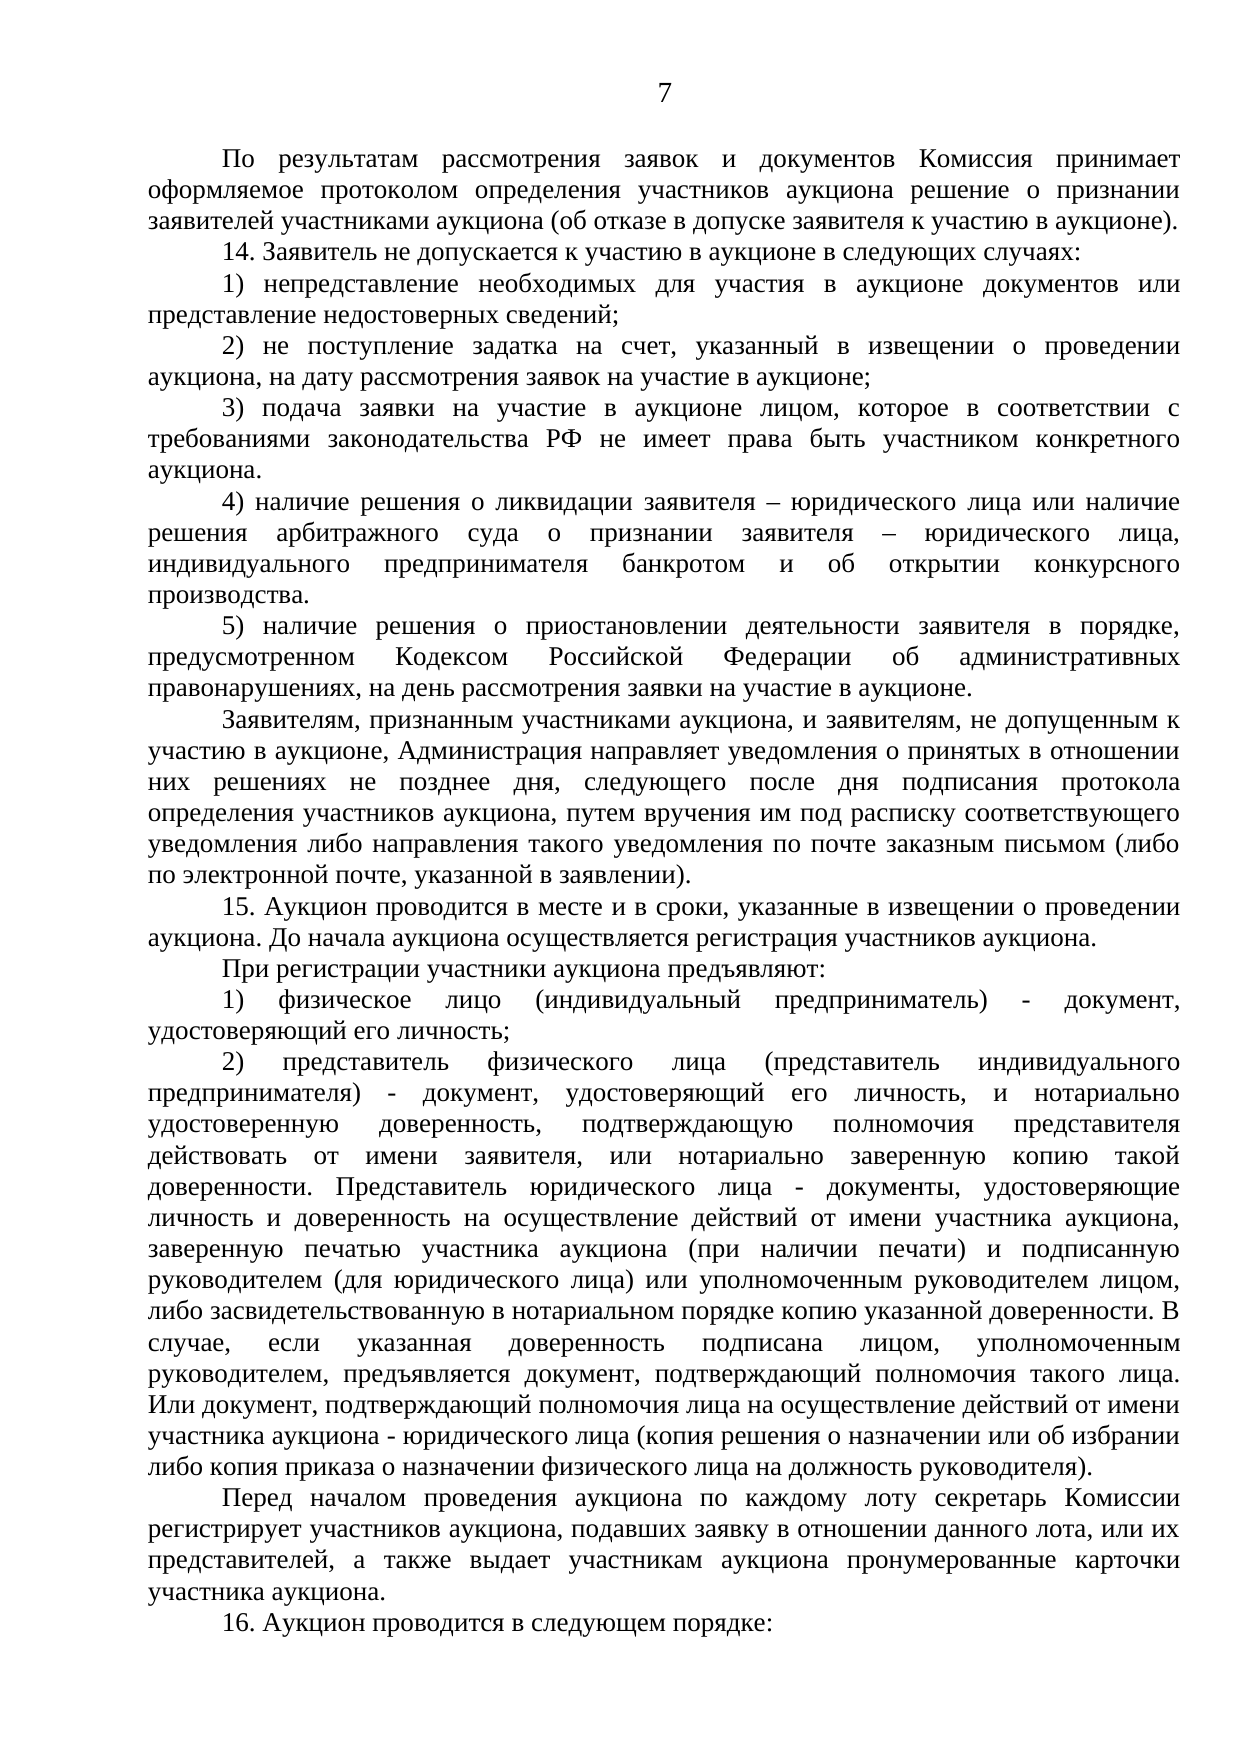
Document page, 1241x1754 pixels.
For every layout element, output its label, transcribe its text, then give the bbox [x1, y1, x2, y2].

text 5) наличие решения о приостановлении деятельности заявителя в порядке, предусмотренном Кодексом Российской Федерации об административных правонарушениях, на день рассмотрения заявки на участие в аукционе. [148, 609, 1181, 703]
text Заявителям, признанным участниками аукциона, и заявителям, не допущенным к участию в аукционе, Администрация направляет уведомления о принятых в отношении них решениях не позднее дня, следующего после дня подписания протокола определения участников аукциона, путем вручения им под расписку соответствующего уведомления либо направления такого уведомления по почте заказным письмом (либо по электронной почте, указанной в заявлении). [148, 703, 1181, 889]
text 2) представитель физического лица (представитель индивидуального предпринимателя) - документ, удостоверяющий его личность, и нотариально удостоверенную доверенность, подтверждающую полномочия представителя действовать от имени заявителя, или нотариально заверенную копию такой доверенности. Представитель юридического лица - документы, удостоверяющие личность и доверенность на осуществление действий от имени участника аукциона, заверенную печатью участника аукциона (при наличии печати) и подписанную руководителем (для юридического лица) или уполномоченным руководителем лицом, либо засвидетельствованную в нотариальном порядке копию указанной доверенности. В случае, если указанная доверенность подписана лицом, уполномоченным руководителем, предъявляется документ, подтверждающий полномочия такого лица. Или документ, подтверждающий полномочия лица на осуществление действий от имени участника аукциона - юридического лица (копия решения о назначении или об избрании либо копия приказа о назначении физического лица на должность руководителя). [148, 1045, 1181, 1481]
text 3) подача заявки на участие в аукционе лицом, которое в соответствии с требованиями законодательства РФ не имеет права быть участником конкретного аукциона. [148, 391, 1181, 485]
text 4) наличие решения о ликвидации заявителя – юридического лица или наличие решения арбитражного суда о признании заявителя – юридического лица, индивидуального предпринимателя банкротом и об открытии конкурсного производства. [148, 485, 1181, 609]
text По результатам рассмотрения заявок и документов Комиссия принимает оформляемое протоколом определения участников аукциона решение о признании заявителей участниками аукциона (об отказе в допуске заявителя к участию в аукционе). [148, 142, 1181, 236]
text 1) физическое лицо (индивидуальный предприниматель) - документ, удостоверяющий его личность; [148, 983, 1181, 1045]
text 1) непредставление необходимых для участия в аукционе документов или представление недостоверных сведений; [148, 267, 1181, 329]
text 2) не поступление задатка на счет, указанный в извещении о проведении аукциона, на дату рассмотрения заявок на участие в аукционе; [148, 329, 1181, 391]
text Перед началом проведения аукциона по каждому лоту секретарь Комиссии регистрирует участников аукциона, подавших заявку в отношении данного лота, или их представителей, а также выдает участникам аукциона пронумерованные карточки участника аукциона. [148, 1481, 1181, 1606]
text 14. Заявитель не допускается к участию в аукционе в следующих случаях: [148, 236, 1181, 267]
text При регистрации участники аукциона предъявляют: [148, 952, 1181, 983]
text 16. Аукцион проводится в следующем порядке: [148, 1606, 1181, 1637]
text 15. Аукцион проводится в месте и в сроки, указанные в извещении о проведении аукциона. До начала аукциона осуществляется регистрация участников аукциона. [148, 889, 1181, 952]
